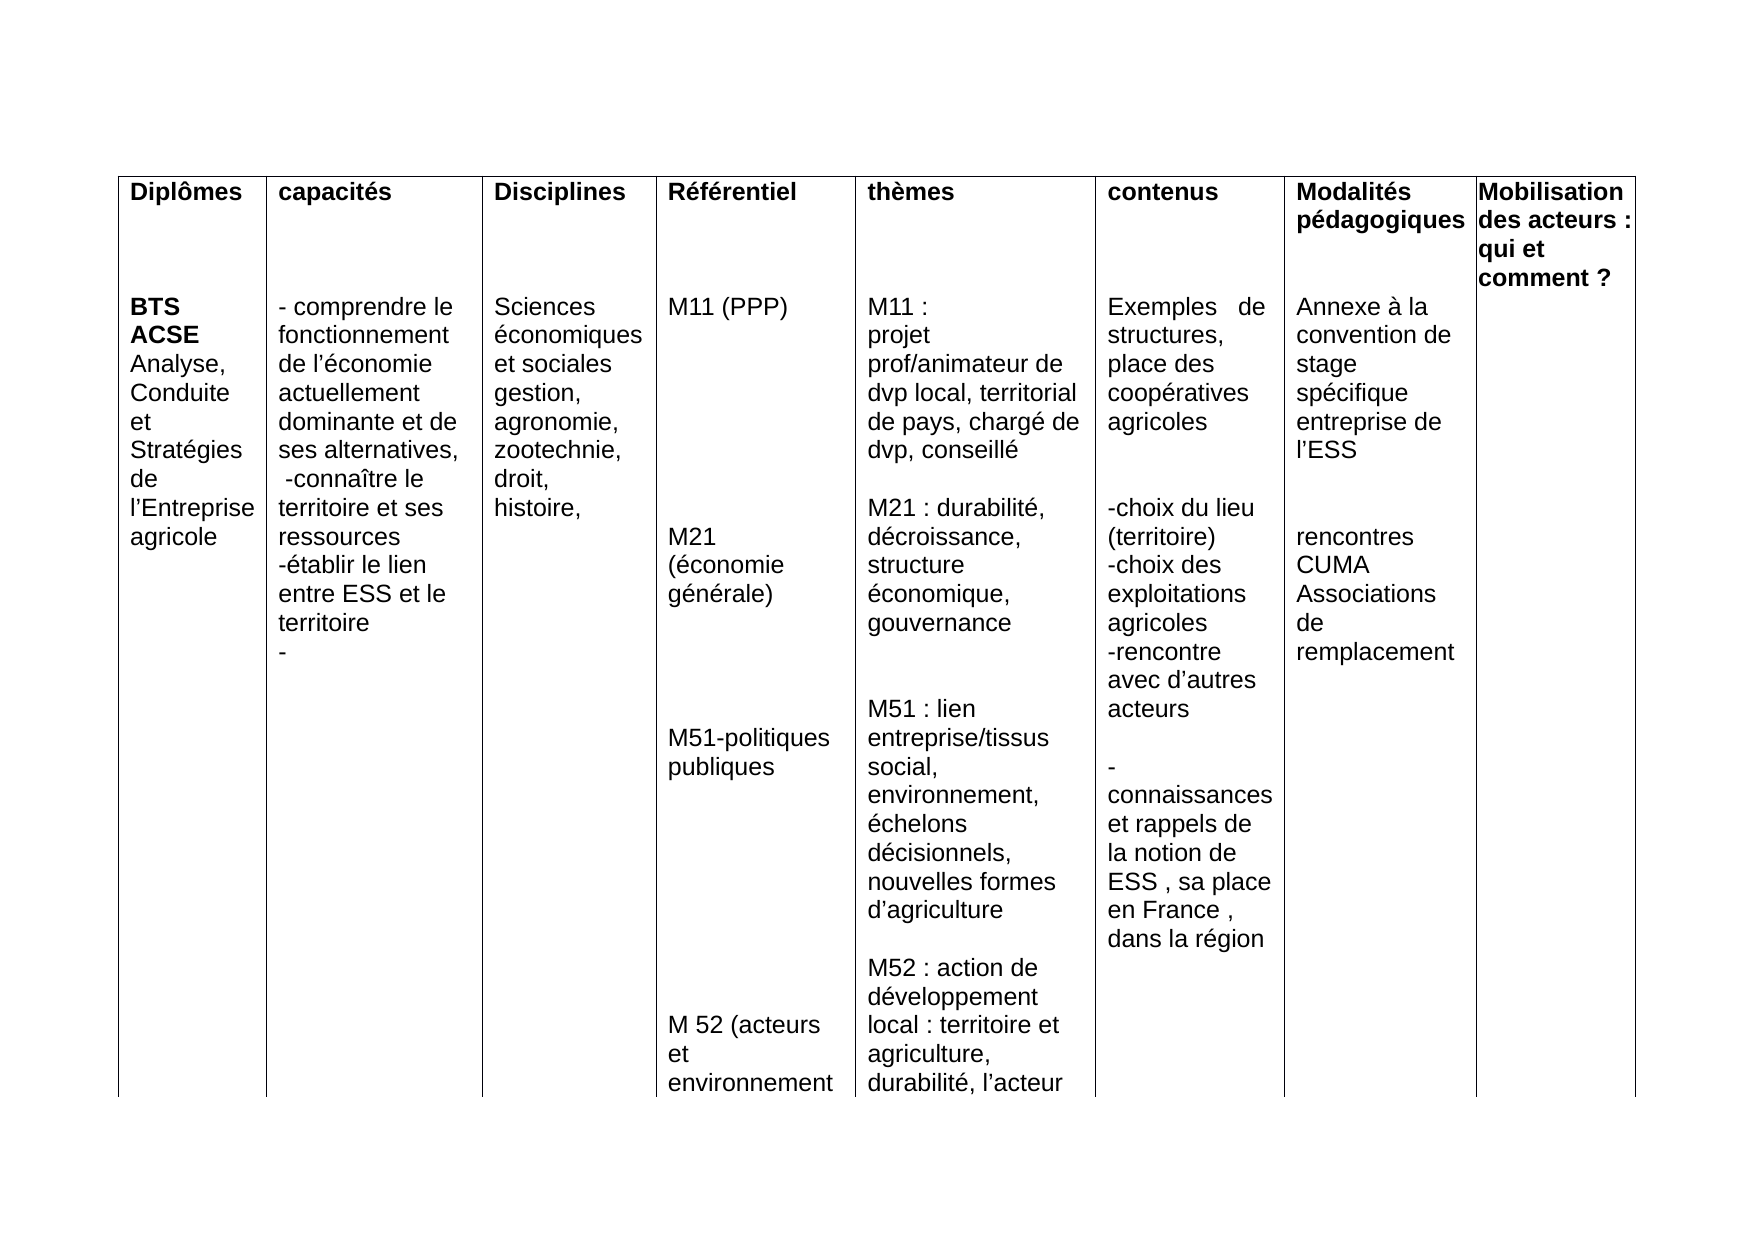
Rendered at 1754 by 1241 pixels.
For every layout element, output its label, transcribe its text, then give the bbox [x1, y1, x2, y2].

table_header thèmes [856, 177, 1095, 292]
table_header Disciplines [483, 177, 656, 292]
table_cell BTS ACSE Analyse, Conduite et Stratégies de l’Entreprise agricole [119, 292, 266, 1097]
table_header capacités [267, 177, 482, 292]
table_header Diplômes [119, 177, 266, 292]
table_cell Exemples de structures, place des coopératives agricoles -choix du lieu (territoire) -choix des exploitations agricoles -rencontre avec d’autres acteurs - connaissances et rappels de la notion de ESS , sa place en France , dans la région [1096, 292, 1284, 1097]
table_header contenus [1096, 177, 1284, 292]
table_header Référentiel [657, 177, 855, 292]
table_cell - comprendre le fonctionnement de l’économie actuellement dominante et de ses alternatives, -connaître le territoire et ses ressources -établir le lien entre ESS et le territoire - [267, 292, 482, 1097]
table_header Modalités pédagogiques [1285, 177, 1476, 292]
table_cell [1477, 292, 1635, 1097]
table_cell M11 (PPP) M21 (économie générale) M51-politiques publiques M 52 (acteurs et environnement [657, 292, 855, 1097]
table_header Mobilisation des acteurs : qui et comment ? [1477, 177, 1635, 292]
table_cell Annexe à la convention de stage spécifique entreprise de l’ESS rencontres CUMA Associations de remplacement [1285, 292, 1476, 1097]
table_cell M11 : projet prof/animateur de dvp local, territorial de pays, chargé de dvp, conseillé M21 : durabilité, décroissance, structure économique, gouvernance M51 : lien entreprise/tissus social, environnement, échelons décisionnels, nouvelles formes d’agriculture M52 : action de développement local : territoire et agriculture, durabilité, l’acteur [856, 292, 1095, 1097]
table_cell Sciences économiques et sociales gestion, agronomie, zootechnie, droit, histoire, [483, 292, 656, 1097]
